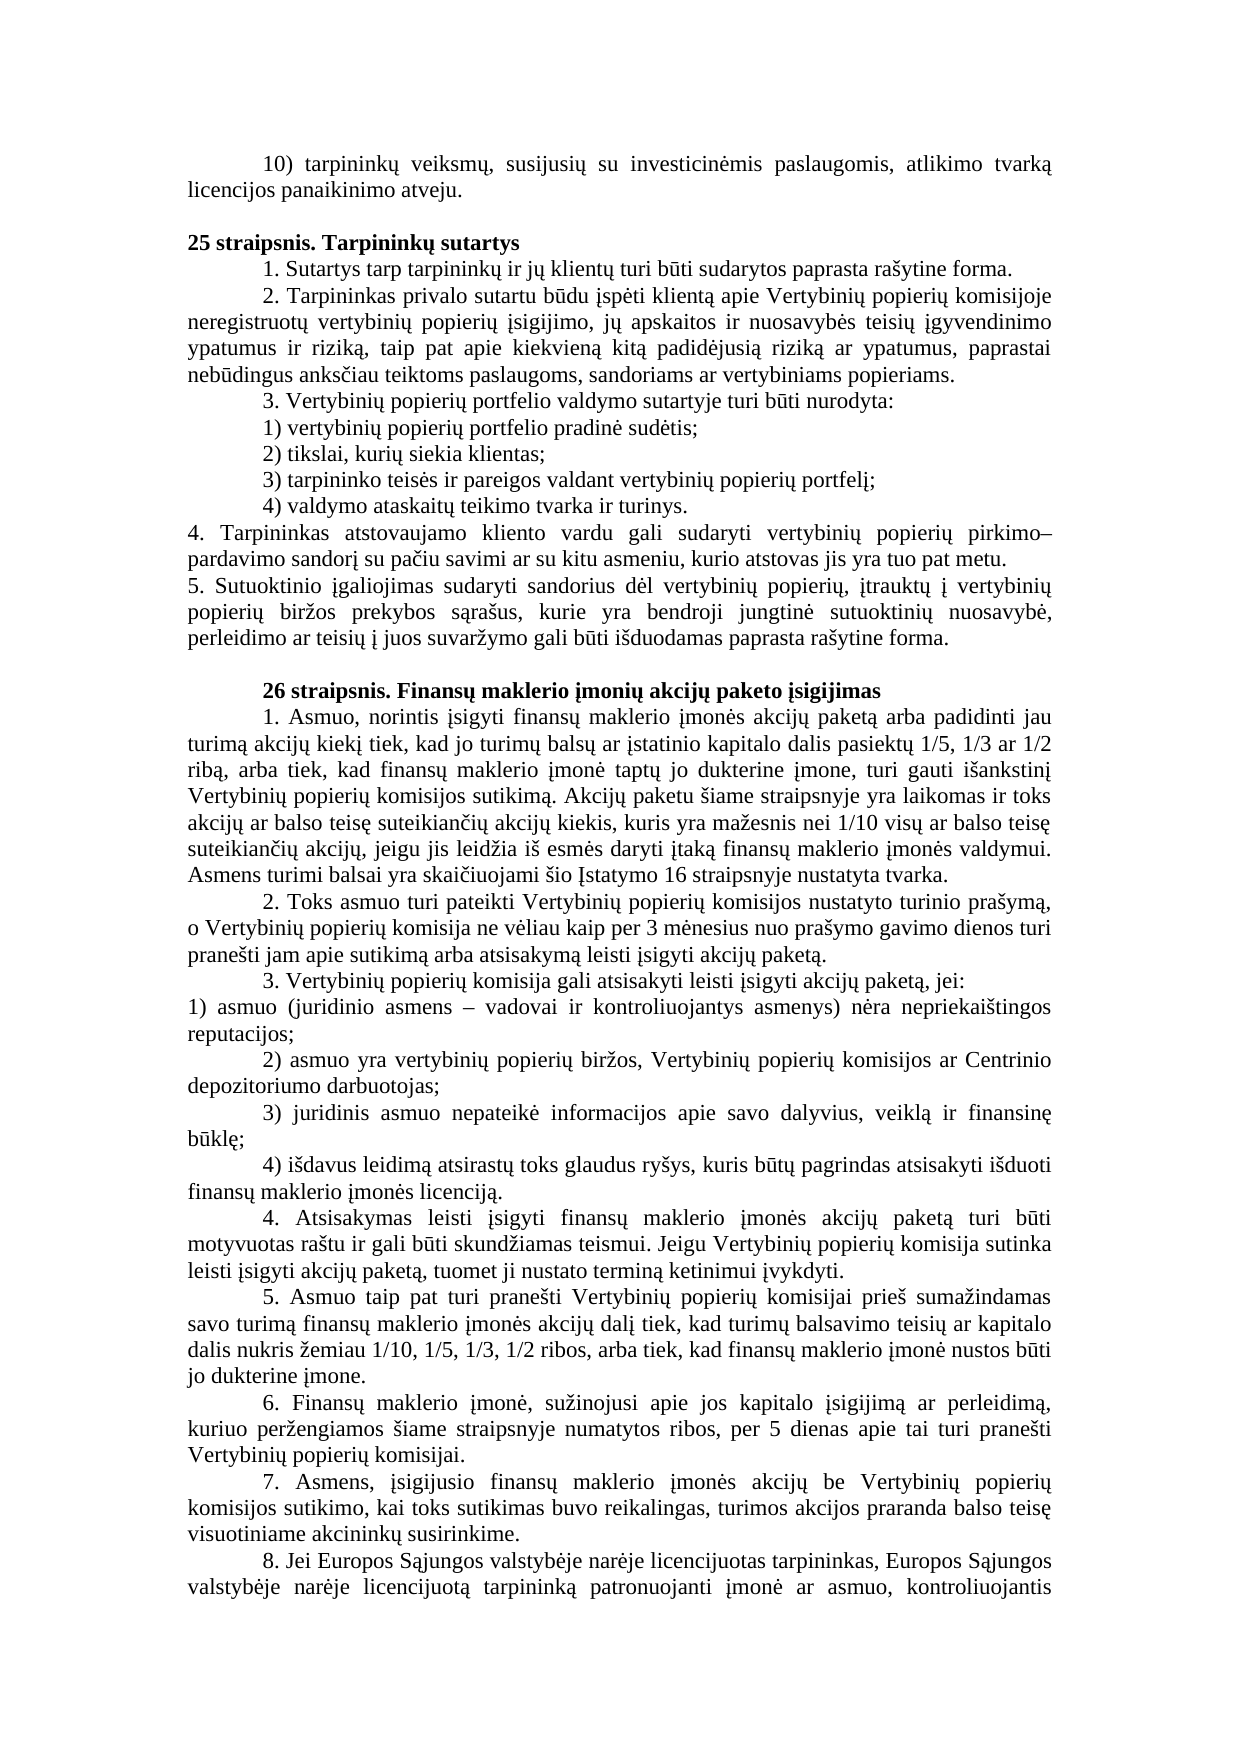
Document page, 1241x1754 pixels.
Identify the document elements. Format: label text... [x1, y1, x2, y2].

text 10) tarpininkų veiksmų, susijusių su investicinėmis paslaugomis, atlikimo tvarką licencijos panaikinimo atveju. [187, 150, 1053, 203]
text 4. Tarpininkas atstovaujamo kliento vardu gali sudaryti vertybinių popierių pirkimo–pardavimo sandorį su pačiu savimi ar su kitu asmeniu, kurio atstovas jis yra tuo pat metu. [187, 519, 1053, 572]
text 4) valdymo ataskaitų teikimo tvarka ir turinys. [187, 493, 1053, 519]
text 4. Atsisakymas leisti įsigyti finansų maklerio įmonės akcijų paketą turi būti motyvuotas raštu ir gali būti skundžiamas teismui. Jeigu Vertybinių popierių komisija sutinka leisti įsigyti akcijų paketą, tuomet ji nustato terminą ketinimui įvykdyti. [187, 1204, 1053, 1283]
text 7. Asmens, įsigijusio finansų maklerio įmonės akcijų be Vertybinių popierių komisijos sutikimo, kai toks sutikimas buvo reikalingas, turimos akcijos praranda balso teisę visuotiniame akcininkų susirinkime. [187, 1468, 1053, 1547]
text 2. Tarpininkas privalo sutartu būdu įspėti klientą apie Vertybinių popierių komisijoje neregistruotų vertybinių popierių įsigijimo, jų apskaitos ir nuosavybės teisių įgyvendinimo ypatumus ir riziką, taip pat apie kiekvieną kitą padidėjusią riziką ar ypatumus, paprastai nebūdingus anksčiau teiktoms paslaugoms, sandoriams ar vertybiniams popieriams. [187, 282, 1053, 387]
text 3) tarpininko teisės ir pareigos valdant vertybinių popierių portfelį; [187, 466, 1053, 493]
text 1) asmuo (juridinio asmens – vadovai ir kontroliuojantys asmenys) nėra nepriekaištingos reputacijos; [187, 993, 1053, 1046]
text 1. Asmuo, norintis įsigyti finansų maklerio įmonės akcijų paketą arba padidinti jau turimą akcijų kiekį tiek, kad jo turimų balsų ar įstatinio kapitalo dalis pasiektų 1/5, 1/3 ar 1/2 ribą, arba tiek, kad finansų maklerio įmonė taptų jo dukterine įmone, turi gauti išankstinį Vertybinių popierių komisijos sutikimą. Akcijų paketu šiame straipsnyje yra laikomas ir toks akcijų ar balso teisę suteikiančių akcijų kiekis, kuris yra mažesnis nei 1/10 visų ar balso teisę suteikiančių akcijų, jeigu jis leidžia iš esmės daryti įtaką finansų maklerio įmonės valdymui. Asmens turimi balsai yra skaičiuojami šio Įstatymo 16 straipsnyje nustatyta tvarka. [187, 703, 1053, 888]
text 3) juridinis asmuo nepateikė informacijos apie savo dalyvius, veiklą ir finansinę būklę; [187, 1099, 1053, 1151]
text 3. Vertybinių popierių portfelio valdymo sutartyje turi būti nurodyta: [187, 387, 1053, 413]
text 6. Finansų maklerio įmonė, sužinojusi apie jos kapitalo įsigijimą ar perleidimą, kuriuo peržengiamos šiame straipsnyje numatytos ribos, per 5 dienas apie tai turi pranešti Vertybinių popierių komisijai. [187, 1389, 1053, 1468]
text 2) tikslai, kurių siekia klientas; [187, 440, 1053, 466]
text 25 straipsnis. Tarpininkų sutartys [187, 229, 1053, 255]
text 1) vertybinių popierių portfelio pradinė sudėtis; [187, 413, 1053, 440]
text 26 straipsnis. Finansų maklerio įmonių akcijų paketo įsigijimas [187, 677, 1053, 703]
text 2) asmuo yra vertybinių popierių biržos, Vertybinių popierių komisijos ar Centrinio depozitoriumo darbuotojas; [187, 1046, 1053, 1099]
text 5. Sutuoktinio įgaliojimas sudaryti sandorius dėl vertybinių popierių, įtrauktų į vertybinių popierių biržos prekybos sąrašus, kurie yra bendroji jungtinė sutuoktinių nuosavybė, perleidimo ar teisių į juos suvaržymo gali būti išduodamas paprasta rašytine forma. [187, 572, 1053, 651]
text 5. Asmuo taip pat turi pranešti Vertybinių popierių komisijai prieš sumažindamas savo turimą finansų maklerio įmonės akcijų dalį tiek, kad turimų balsavimo teisių ar kapitalo dalis nukris žemiau 1/10, 1/5, 1/3, 1/2 ribos, arba tiek, kad finansų maklerio įmonė nustos būti jo dukterine įmone. [187, 1283, 1053, 1389]
text 3. Vertybinių popierių komisija gali atsisakyti leisti įsigyti akcijų paketą, jei: [187, 967, 1053, 993]
text 2. Toks asmuo turi pateikti Vertybinių popierių komisijos nustatyto turinio prašymą, o Vertybinių popierių komisija ne vėliau kaip per 3 mėnesius nuo prašymo gavimo dienos turi pranešti jam apie sutikimą arba atsisakymą leisti įsigyti akcijų paketą. [187, 888, 1053, 967]
text 4) išdavus leidimą atsirastų toks glaudus ryšys, kuris būtų pagrindas atsisakyti išduoti finansų maklerio įmonės licenciją. [187, 1151, 1053, 1204]
text 1. Sutartys tarp tarpininkų ir jų klientų turi būti sudarytos paprasta rašytine forma. [187, 255, 1053, 282]
text 8. Jei Europos Sąjungos valstybėje narėje licencijuotas tarpininkas, Europos Sąjungos valstybėje narėje licencijuotą tarpininką patronuojanti įmonė ar asmuo, kontroliuojantis [187, 1547, 1053, 1599]
